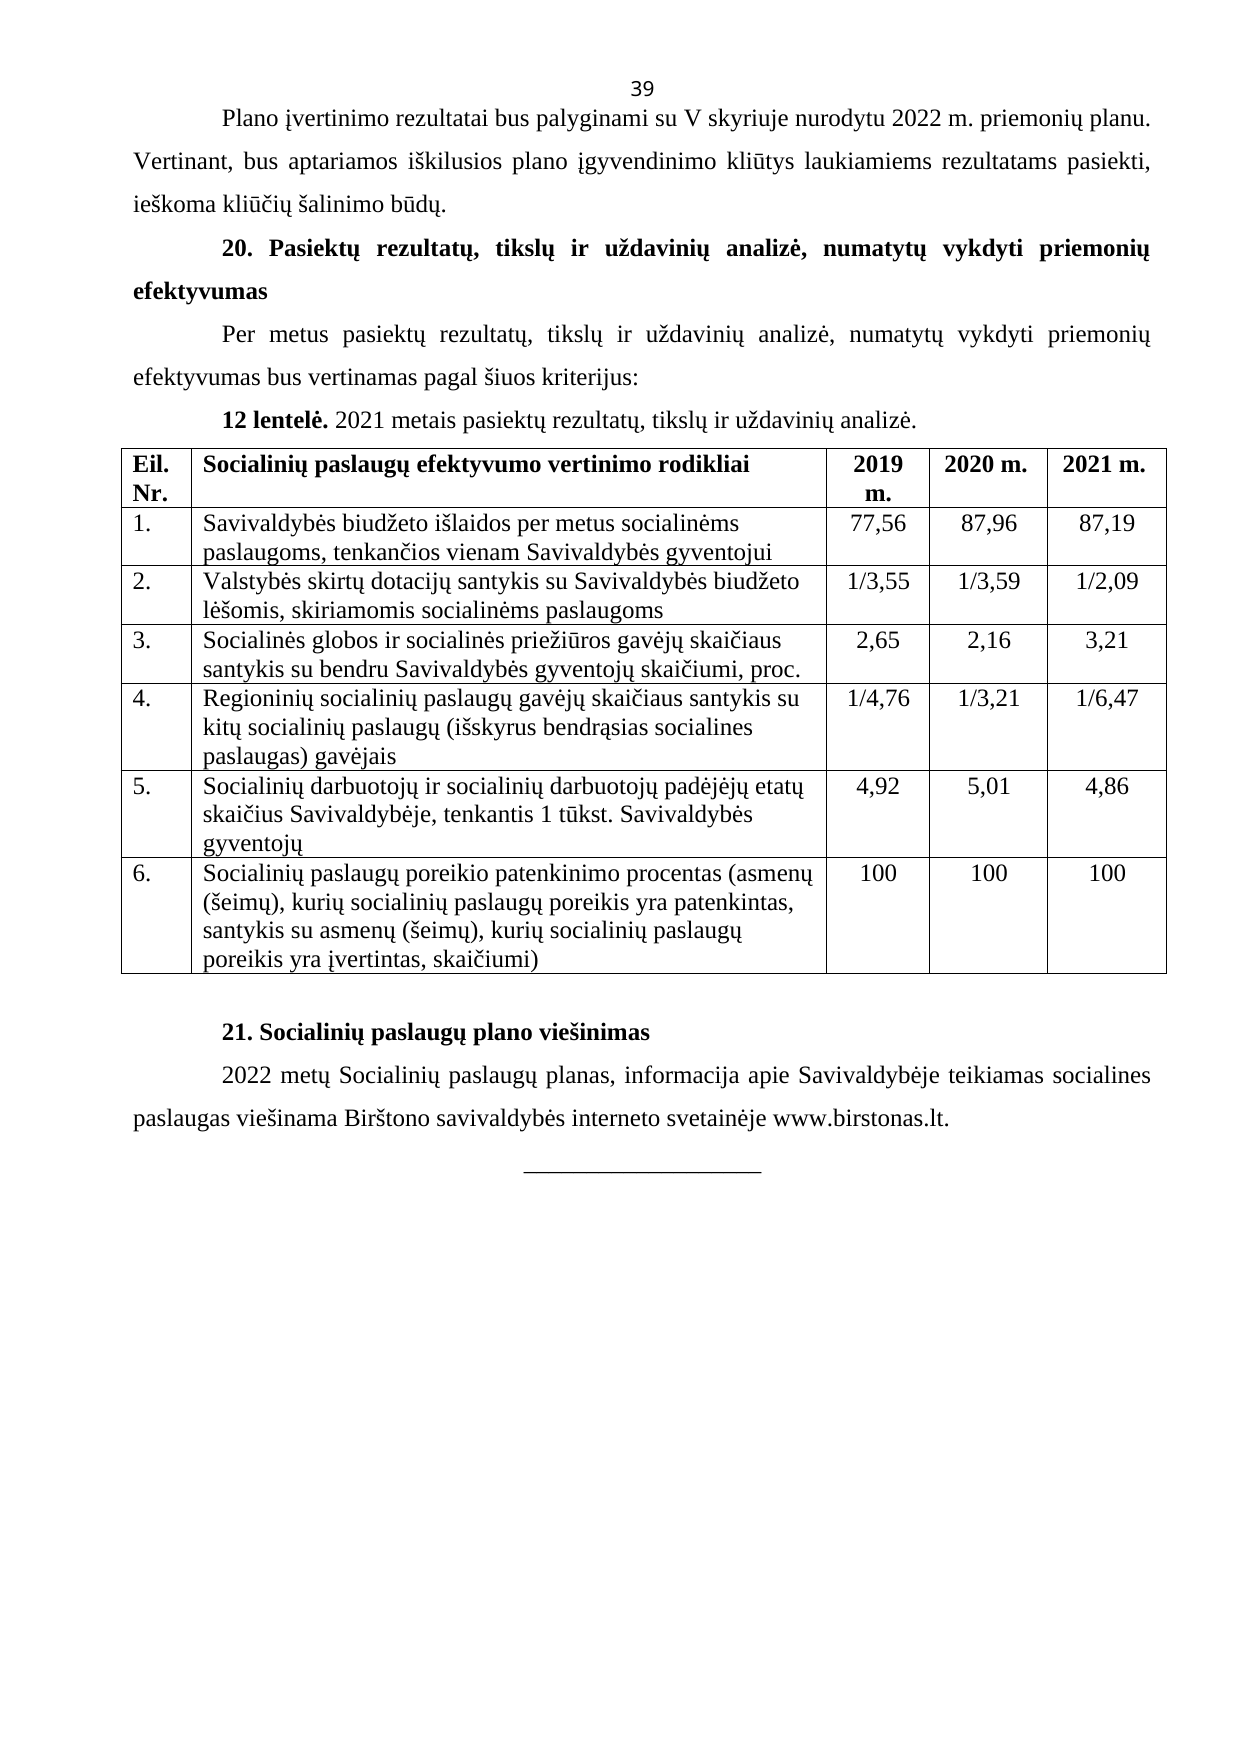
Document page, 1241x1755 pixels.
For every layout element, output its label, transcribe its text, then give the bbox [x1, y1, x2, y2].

table_cell 100 [827, 858, 929, 973]
table_header 2021 m. [1048, 449, 1166, 507]
table_cell 2. [122, 566, 191, 624]
table_cell 4,92 [827, 771, 929, 857]
table_cell 3. [122, 625, 191, 682]
table_cell 5,01 [930, 771, 1047, 857]
table_cell 87,19 [1048, 508, 1166, 565]
text 12 lentelė. 2021 metais pasiektų rezultatų, tikslų ir uždavinių analizė. [133, 405, 1152, 434]
table_cell 87,96 [930, 508, 1047, 565]
table_cell 3,21 [1048, 625, 1166, 682]
text 2022 metų Socialinių paslaugų planas, informacija apie Savivaldybėje teikiamas socialines paslaugas viešinama Birštono savivaldybės interneto svetainėje www.birstonas.lt. [133, 1060, 1152, 1132]
table_header Eil. Nr. [122, 449, 191, 507]
table_cell 1/3,59 [930, 566, 1047, 624]
table_cell 6. [122, 858, 191, 973]
table_cell 1. [122, 508, 191, 565]
table_cell Savivaldybės biudžeto išlaidos per metus socialinėms paslaugoms, tenkančios vienam Savivaldybės gyventojui [192, 508, 826, 565]
table_cell Socialinių darbuotojų ir socialinių darbuotojų padėjėjų etatų skaičius Savivaldybėje, tenkantis 1 tūkst. Savivaldybės gyventojų [192, 771, 826, 857]
table_cell 100 [1048, 858, 1166, 973]
text Plano įvertinimo rezultatai bus palyginami su V skyriuje nurodytu 2022 m. priemonių planu. Vertinant, bus aptariamos iškilusios plano įgyvendinimo kliūtys laukiamiems rezultatams pasiekti, ieškoma kliūčių šalinimo būdų. [133, 103, 1152, 218]
text Per metus pasiektų rezultatų, tikslų ir uždavinių analizė, numatytų vykdyti priemonių efektyvumas bus vertinamas pagal šiuos kriterijus: [133, 319, 1152, 391]
text 21. Socialinių paslaugų plano viešinimas [133, 1017, 1152, 1046]
table_cell 1/6,47 [1048, 684, 1166, 770]
table_cell 2,16 [930, 625, 1047, 682]
text 20. Pasiektų rezultatų, tikslų ir uždavinių analizė, numatytų vykdyti priemonių efektyvumas [133, 233, 1152, 304]
table_cell 100 [930, 858, 1047, 973]
table_header 2019 m. [827, 449, 929, 507]
table_cell Regioninių socialinių paslaugų gavėjų skaičiaus santykis su kitų socialinių paslaugų (išskyrus bendrąsias socialines paslaugas) gavėjais [192, 684, 826, 770]
table_header 2020 m. [930, 449, 1047, 507]
table_cell 4. [122, 684, 191, 770]
table_cell 2,65 [827, 625, 929, 682]
table_cell 1/4,76 [827, 684, 929, 770]
table_cell 1/3,55 [827, 566, 929, 624]
table_cell 4,86 [1048, 771, 1166, 857]
table_cell 5. [122, 771, 191, 857]
table_cell Socialinių paslaugų poreikio patenkinimo procentas (asmenų (šeimų), kurių socialinių paslaugų poreikis yra patenkintas, santykis su asmenų (šeimų), kurių socialinių paslaugų poreikis yra įvertintas, skaičiumi) [192, 858, 826, 973]
table_cell Socialinės globos ir socialinės priežiūros gavėjų skaičiaus santykis su bendru Savivaldybės gyventojų skaičiumi, proc. [192, 625, 826, 682]
table_cell Valstybės skirtų dotacijų santykis su Savivaldybės biudžeto lėšomis, skiriamomis socialinėms paslaugoms [192, 566, 826, 624]
table_cell 1/3,21 [930, 684, 1047, 770]
table_header Socialinių paslaugų efektyvumo vertinimo rodikliai [192, 449, 826, 507]
table_cell 77,56 [827, 508, 929, 565]
table_cell 1/2,09 [1048, 566, 1166, 624]
text ___________________ [133, 1147, 1152, 1175]
